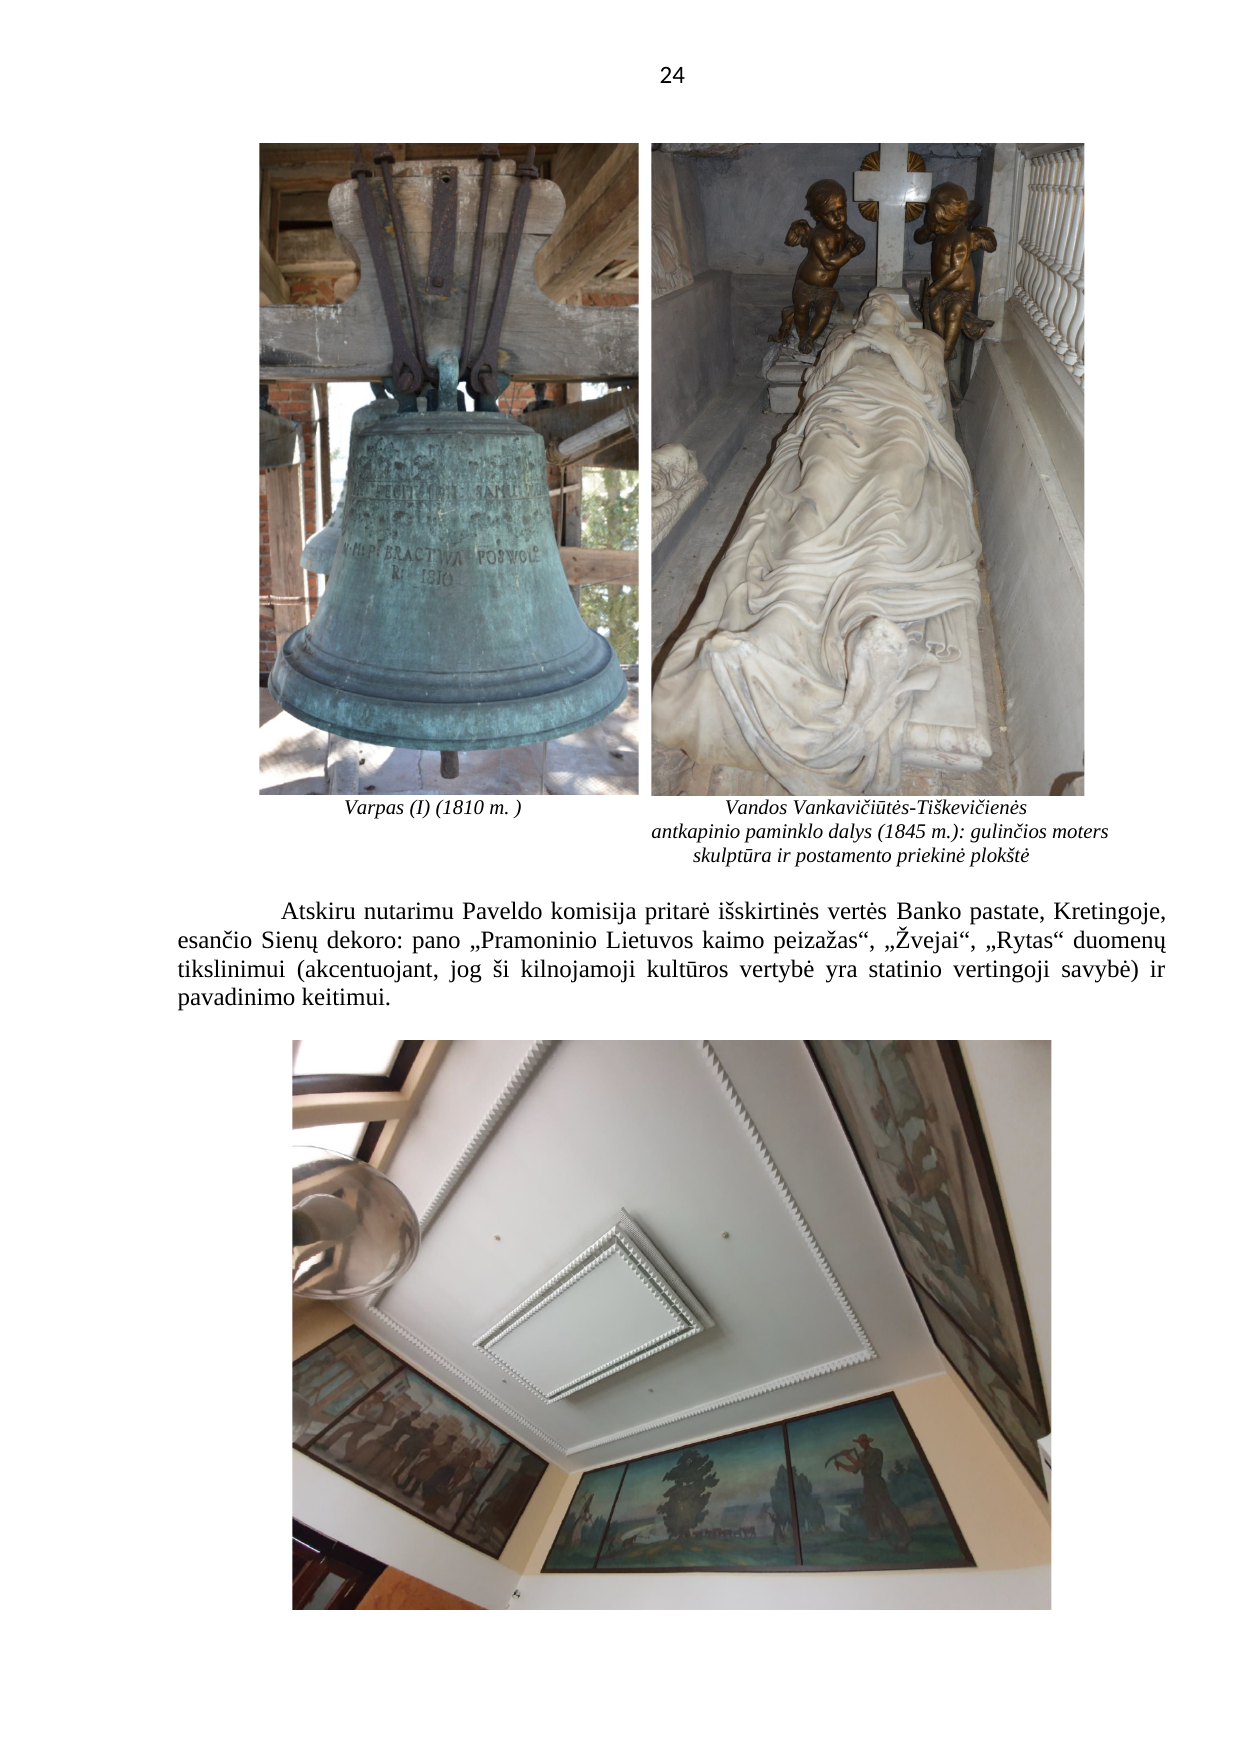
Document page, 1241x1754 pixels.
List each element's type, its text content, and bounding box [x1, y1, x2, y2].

text skulptūra ir postamento priekinė plokštė [177, 843, 1167, 867]
text Varpas (I) (1810 m. ) Vandos Vankavičiūtės-Tiškevičienės [177, 795, 1167, 819]
text antkapinio paminklo dalys (1845 m.): gulinčios moters [177, 819, 1167, 843]
list Atskiru nutarimu Paveldo komisija pritarė išskirtinės vertės Banko pastate, Kretingoje, esančio Sienų dekoro: pano „Pramoninio Lietuvos kaimo peizažas“, „Žvejai“, „Rytas“ duomenų tikslinimui (akcentuojant, jog ši kilnojamoji kultūros vertybė yra statinio vertingoji savybė) ir pavadinimo keitimui. [177, 896, 1167, 1011]
